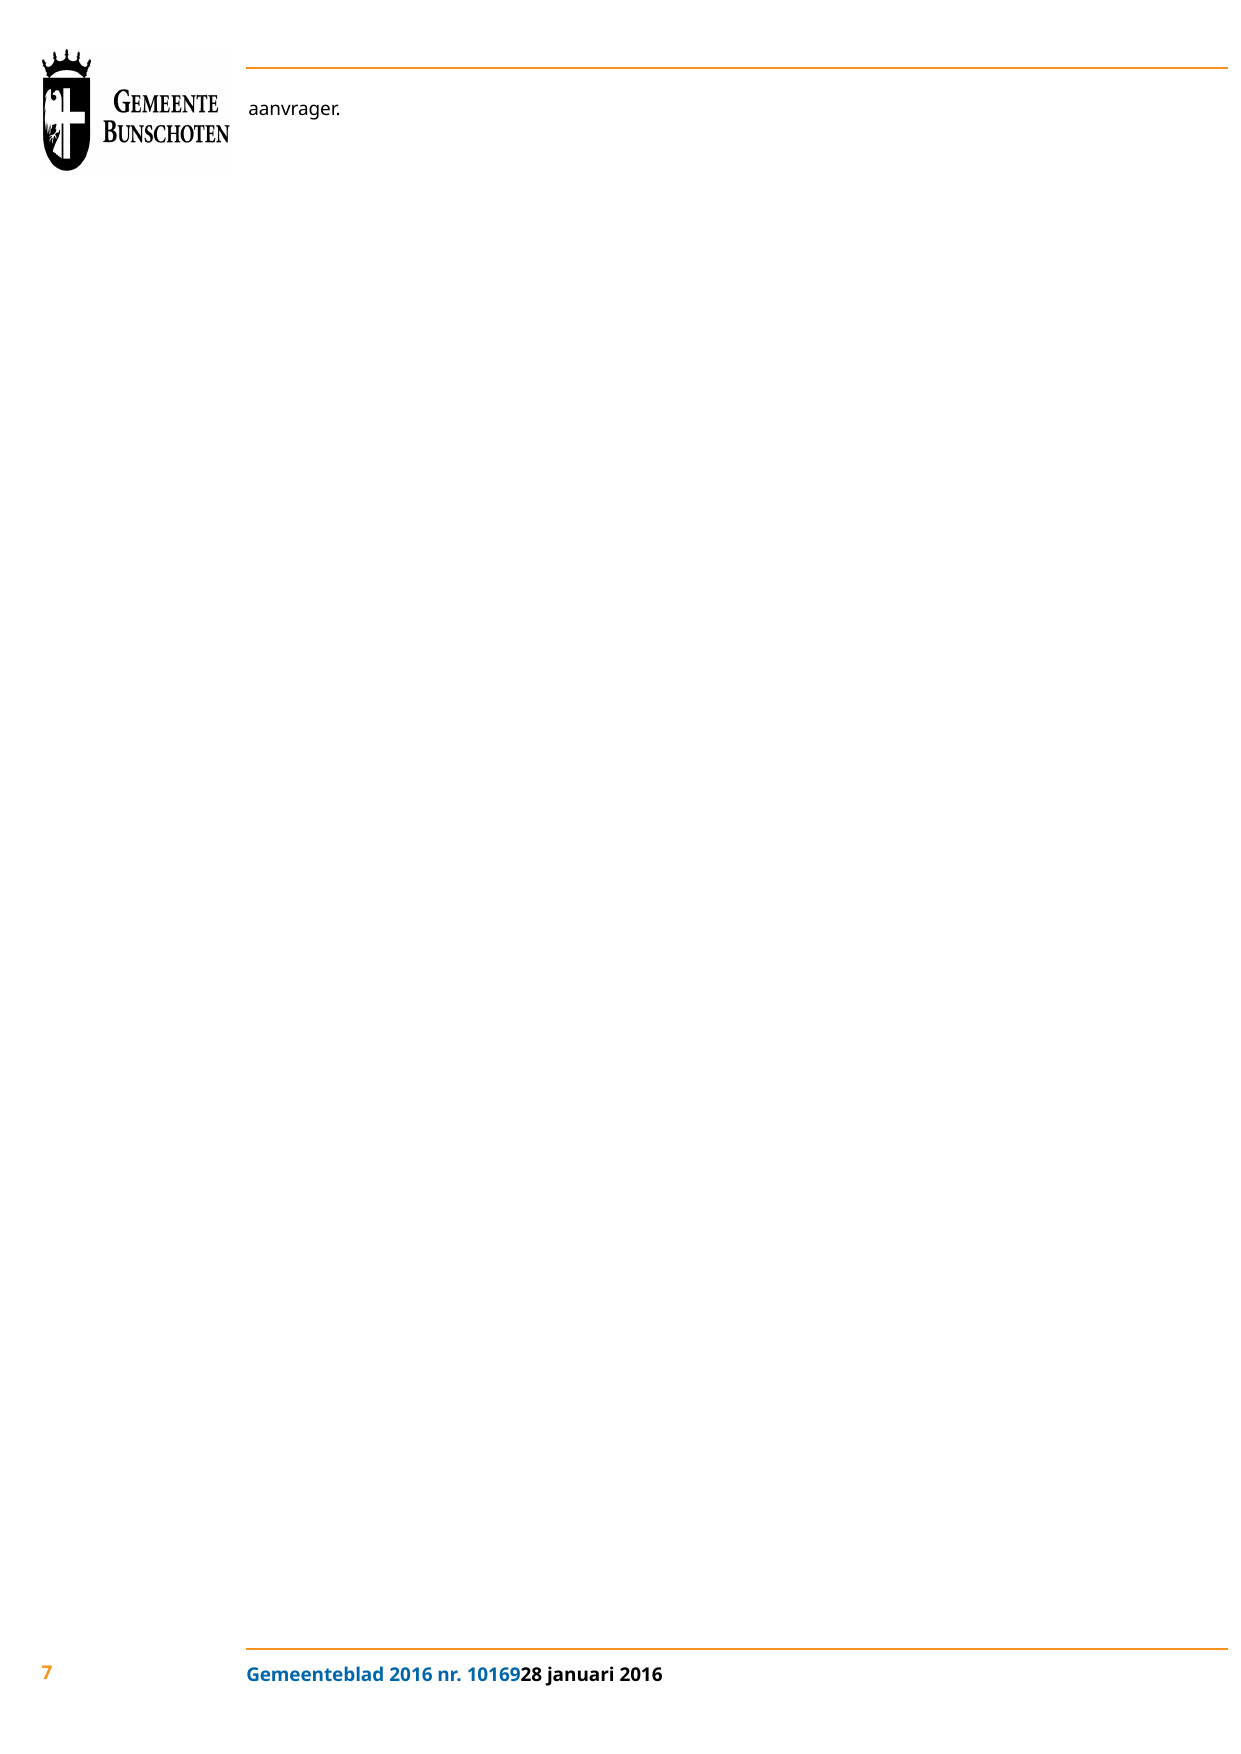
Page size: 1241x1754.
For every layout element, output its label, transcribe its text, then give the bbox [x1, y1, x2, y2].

picture [41, 47, 231, 172]
text aanvrager. [248, 95, 1152, 121]
